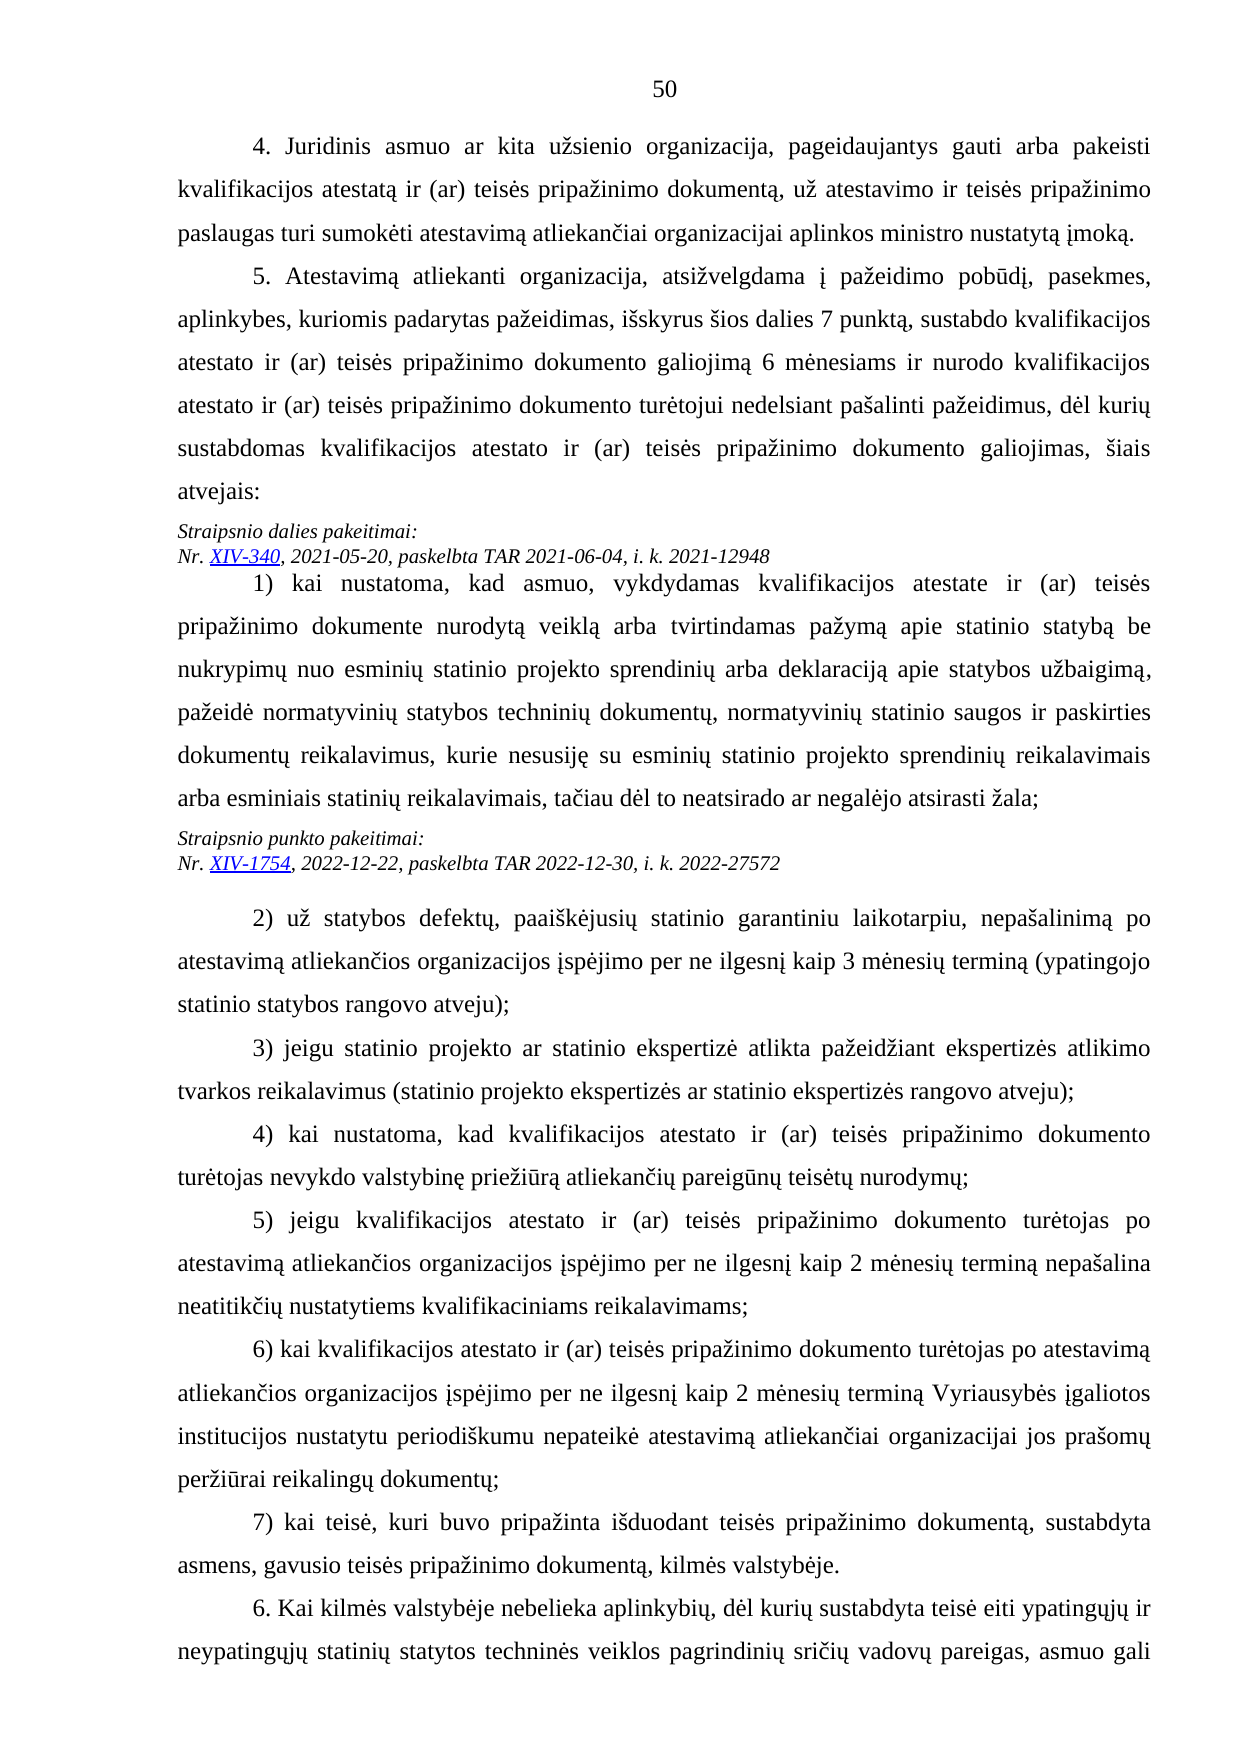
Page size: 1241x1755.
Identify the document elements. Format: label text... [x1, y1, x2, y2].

text Straipsnio punkto pakeitimai: [177, 826, 1152, 850]
text 3) jeigu statinio projekto ar statinio ekspertizė atlikta pažeidžiant ekspertizės atlikimo tvarkos reikalavimus (statinio projekto ekspertizės ar statinio ekspertizės rangovo atveju); [177, 1033, 1152, 1104]
text 7) kai teisė, kuri buvo pripažinta išduodant teisės pripažinimo dokumentą, sustabdyta asmens, gavusio teisės pripažinimo dokumentą, kilmės valstybėje. [177, 1507, 1152, 1579]
text 4. Juridinis asmuo ar kita užsienio organizacija, pageidaujantys gauti arba pakeisti kvalifikacijos atestatą ir (ar) teisės pripažinimo dokumentą, už atestavimo ir teisės pripažinimo paslaugas turi sumokėti atestavimą atliekančiai organizacijai aplinkos ministro nustatytą įmoką. [177, 131, 1152, 246]
text Straipsnio dalies pakeitimai: [177, 519, 1152, 543]
text 5. Atestavimą atliekanti organizacija, atsižvelgdama į pažeidimo pobūdį, pasekmes, aplinkybes, kuriomis padarytas pažeidimas, išskyrus šios dalies 7 punktą, sustabdo kvalifikacijos atestato ir (ar) teisės pripažinimo dokumento galiojimą 6 mėnesiams ir nurodo kvalifikacijos atestato ir (ar) teisės pripažinimo dokumento turėtojui nedelsiant pašalinti pažeidimus, dėl kurių sustabdomas kvalifikacijos atestato ir (ar) teisės pripažinimo dokumento galiojimas, šiais atvejais: [177, 261, 1152, 505]
text Nr. XIV-1754, 2022-12-22, paskelbta TAR 2022-12-30, i. k. 2022-27572 [177, 850, 1152, 874]
text Nr. XIV-340, 2021-05-20, paskelbta TAR 2021-06-04, i. k. 2021-12948 [177, 543, 1152, 568]
text 1) kai nustatoma, kad asmuo, vykdydamas kvalifikacijos atestate ir (ar) teisės pripažinimo dokumente nurodytą veiklą arba tvirtindamas pažymą apie statinio statybą be nukrypimų nuo esminių statinio projekto sprendinių arba deklaraciją apie statybos užbaigimą, pažeidė normatyvinių statybos techninių dokumentų, normatyvinių statinio saugos ir paskirties dokumentų reikalavimus, kurie nesusiję su esminių statinio projekto sprendinių reikalavimais arba esminiais statinių reikalavimais, tačiau dėl to neatsirado ar negalėjo atsirasti žala; [177, 568, 1152, 812]
text 4) kai nustatoma, kad kvalifikacijos atestato ir (ar) teisės pripažinimo dokumento turėtojas nevykdo valstybinę priežiūrą atliekančių pareigūnų teisėtų nurodymų; [177, 1119, 1152, 1191]
text 2) už statybos defektų, paaiškėjusių statinio garantiniu laikotarpiu, nepašalinimą po atestavimą atliekančios organizacijos įspėjimo per ne ilgesnį kaip 3 mėnesių terminą (ypatingojo statinio statybos rangovo atveju); [177, 903, 1152, 1018]
text 6. Kai kilmės valstybėje nebelieka aplinkybių, dėl kurių sustabdyta teisė eiti ypatingųjų ir neypatingųjų statinių statytos techninės veiklos pagrindinių sričių vadovų pareigas, asmuo gali [177, 1593, 1152, 1665]
text 5) jeigu kvalifikacijos atestato ir (ar) teisės pripažinimo dokumento turėtojas po atestavimą atliekančios organizacijos įspėjimo per ne ilgesnį kaip 2 mėnesių terminą nepašalina neatitikčių nustatytiems kvalifikaciniams reikalavimams; [177, 1205, 1152, 1320]
text 6) kai kvalifikacijos atestato ir (ar) teisės pripažinimo dokumento turėtojas po atestavimą atliekančios organizacijos įspėjimo per ne ilgesnį kaip 2 mėnesių terminą Vyriausybės įgaliotos institucijos nustatytu periodiškumu nepateikė atestavimą atliekančiai organizacijai jos prašomų peržiūrai reikalingų dokumentų; [177, 1334, 1152, 1493]
